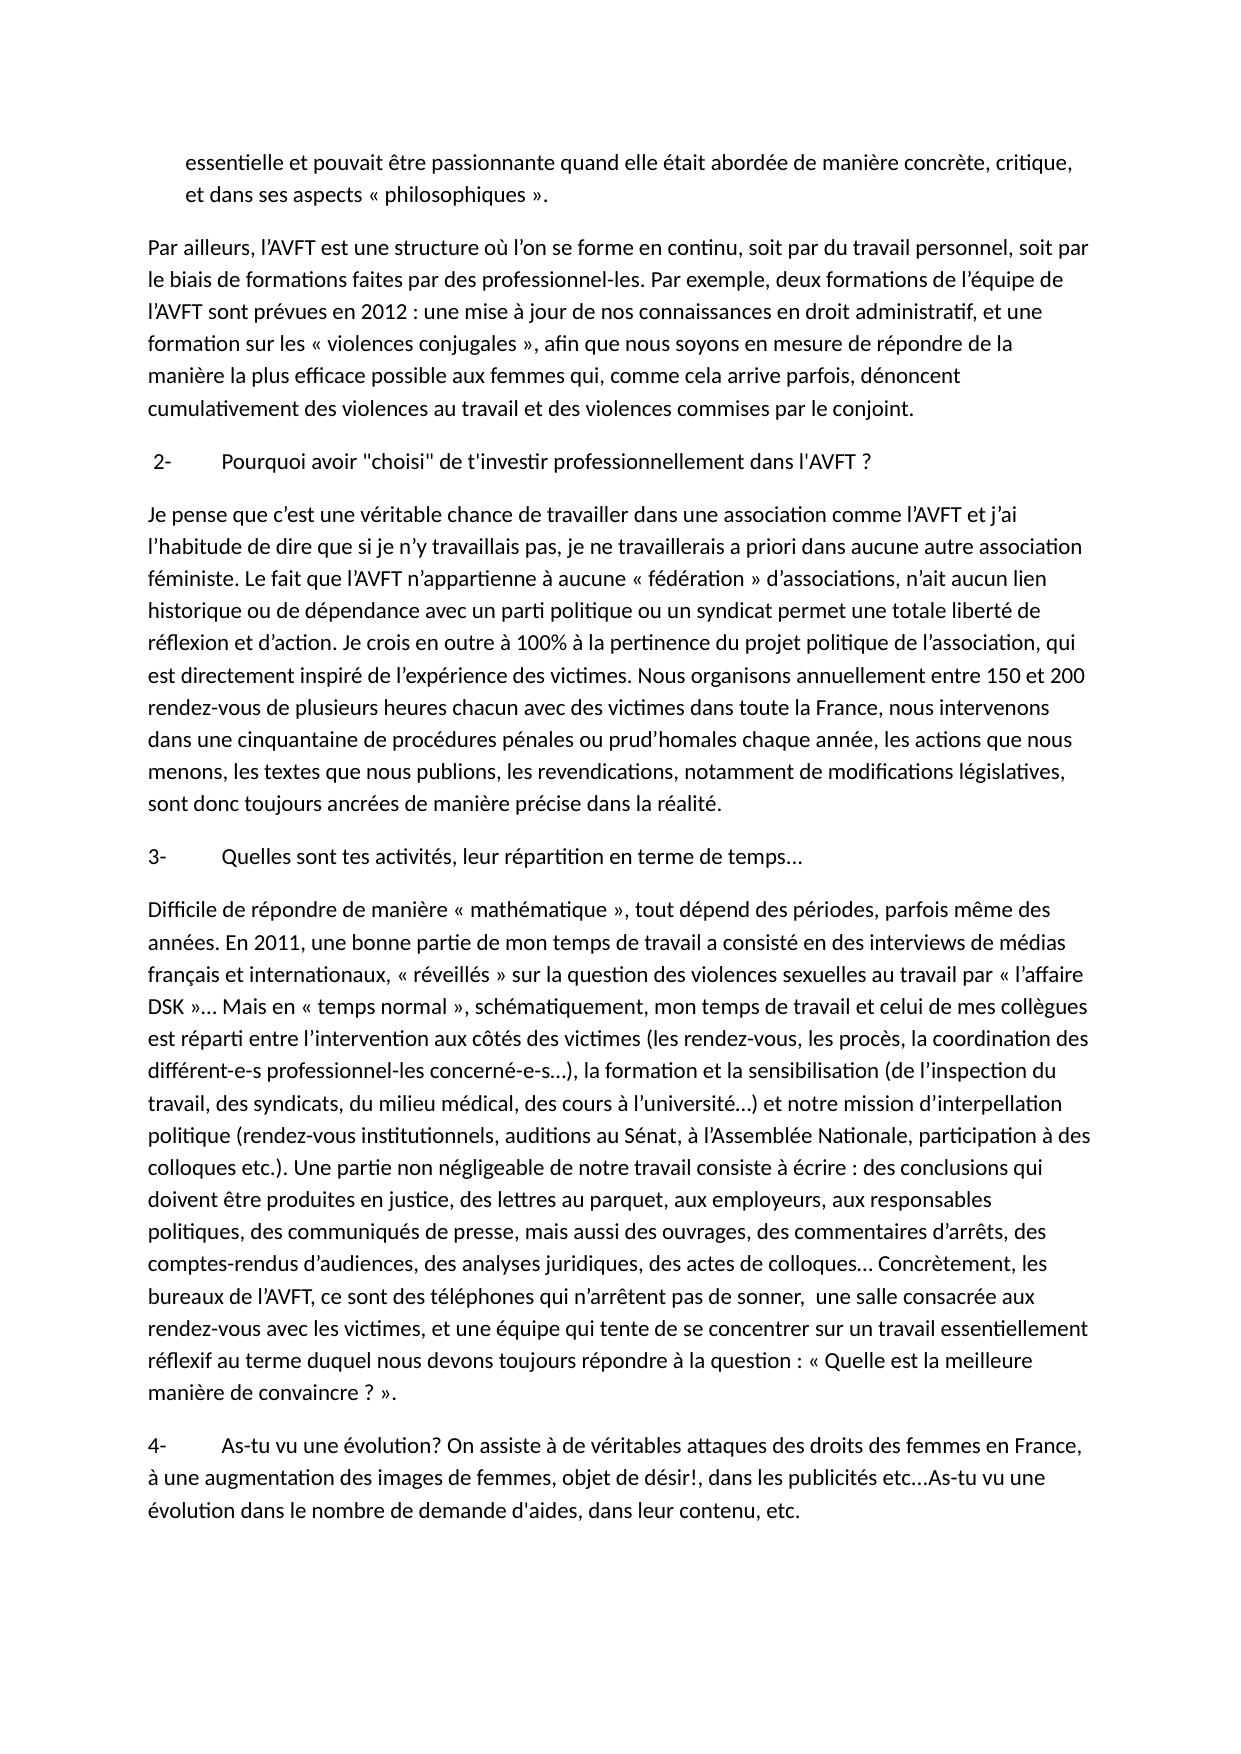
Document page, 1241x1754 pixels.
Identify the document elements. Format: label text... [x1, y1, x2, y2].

text Je pense que c’est une véritable chance de travailler dans une association comme l’AVFT et j’ai l’habitude de dire que si je n’y travaillais pas, je ne travaillerais a priori dans aucune autre association féministe. Le fait que l’AVFT n’appartienne à aucune « fédération » d’associations, n’ait aucun lien historique ou de dépendance avec un parti politique ou un syndicat permet une totale liberté de réflexion et d’action. Je crois en outre à 100% à la pertinence du projet politique de l’association, qui est directement inspiré de l’expérience des victimes. Nous organisons annuellement entre 150 et 200 rendez-vous de plusieurs heures chacun avec des victimes dans toute la France, nous intervenons dans une cinquantaine de procédures pénales ou prud’homales chaque année, les actions que nous menons, les textes que nous publions, les revendications, notamment de modifications législatives, sont donc toujours ancrées de manière précise dans la réalité. [148, 500, 1093, 817]
text essentielle et pouvait être passionnante quand elle était abordée de manière concrète, critique, et dans ses aspects « philosophiques ». [185, 148, 1093, 208]
text 3- Quelles sont tes activités, leur répartition en terme de temps... [148, 842, 1093, 871]
text 2- Pourquoi avoir "choisi" de t'investir professionnellement dans l'AVFT ? [148, 447, 1093, 475]
text Par ailleurs, l’AVFT est une structure où l’on se forme en continu, soit par du travail personnel, soit par le biais de formations faites par des professionnel-les. Par exemple, deux formations de l’équipe de l’AVFT sont prévues en 2012 : une mise à jour de nos connaissances en droit administratif, et une formation sur les « violences conjugales », afin que nous soyons en mesure de répondre de la manière la plus efficace possible aux femmes qui, comme cela arrive parfois, dénoncent cumulativement des violences au travail et des violences commises par le conjoint. [148, 233, 1093, 422]
text 4- As-tu vu une évolution? On assiste à de véritables attaques des droits des femmes en France, à une augmentation des images de femmes, objet de désir!, dans les publicités etc...As-tu vu une évolution dans le nombre de demande d'aides, dans leur contenu, etc. [148, 1431, 1093, 1524]
text Difficile de répondre de manière « mathématique », tout dépend des périodes, parfois même des années. En 2011, une bonne partie de mon temps de travail a consisté en des interviews de médias français et internationaux, « réveillés » sur la question des violences sexuelles au travail par « l’affaire DSK »… Mais en « temps normal », schématiquement, mon temps de travail et celui de mes collègues est réparti entre l’intervention aux côtés des victimes (les rendez-vous, les procès, la coordination des différent-e-s professionnel-les concerné-e-s…), la formation et la sensibilisation (de l’inspection du travail, des syndicats, du milieu médical, des cours à l’université…) et notre mission d’interpellation politique (rendez-vous institutionnels, auditions au Sénat, à l’Assemblée Nationale, participation à des colloques etc.). Une partie non négligeable de notre travail consiste à écrire : des conclusions qui doivent être produites en justice, des lettres au parquet, aux employeurs, aux responsables politiques, des communiqués de presse, mais aussi des ouvrages, des commentaires d’arrêts, des comptes-rendus d’audiences, des analyses juridiques, des actes de colloques… Concrètement, les bureaux de l’AVFT, ce sont des téléphones qui n’arrêtent pas de sonner, une salle consacrée aux rendez-vous avec les victimes, et une équipe qui tente de se concentrer sur un travail essentiellement réflexif au terme duquel nous devons toujours répondre à la question : « Quelle est la meilleure manière de convaincre ? ». [148, 896, 1093, 1406]
